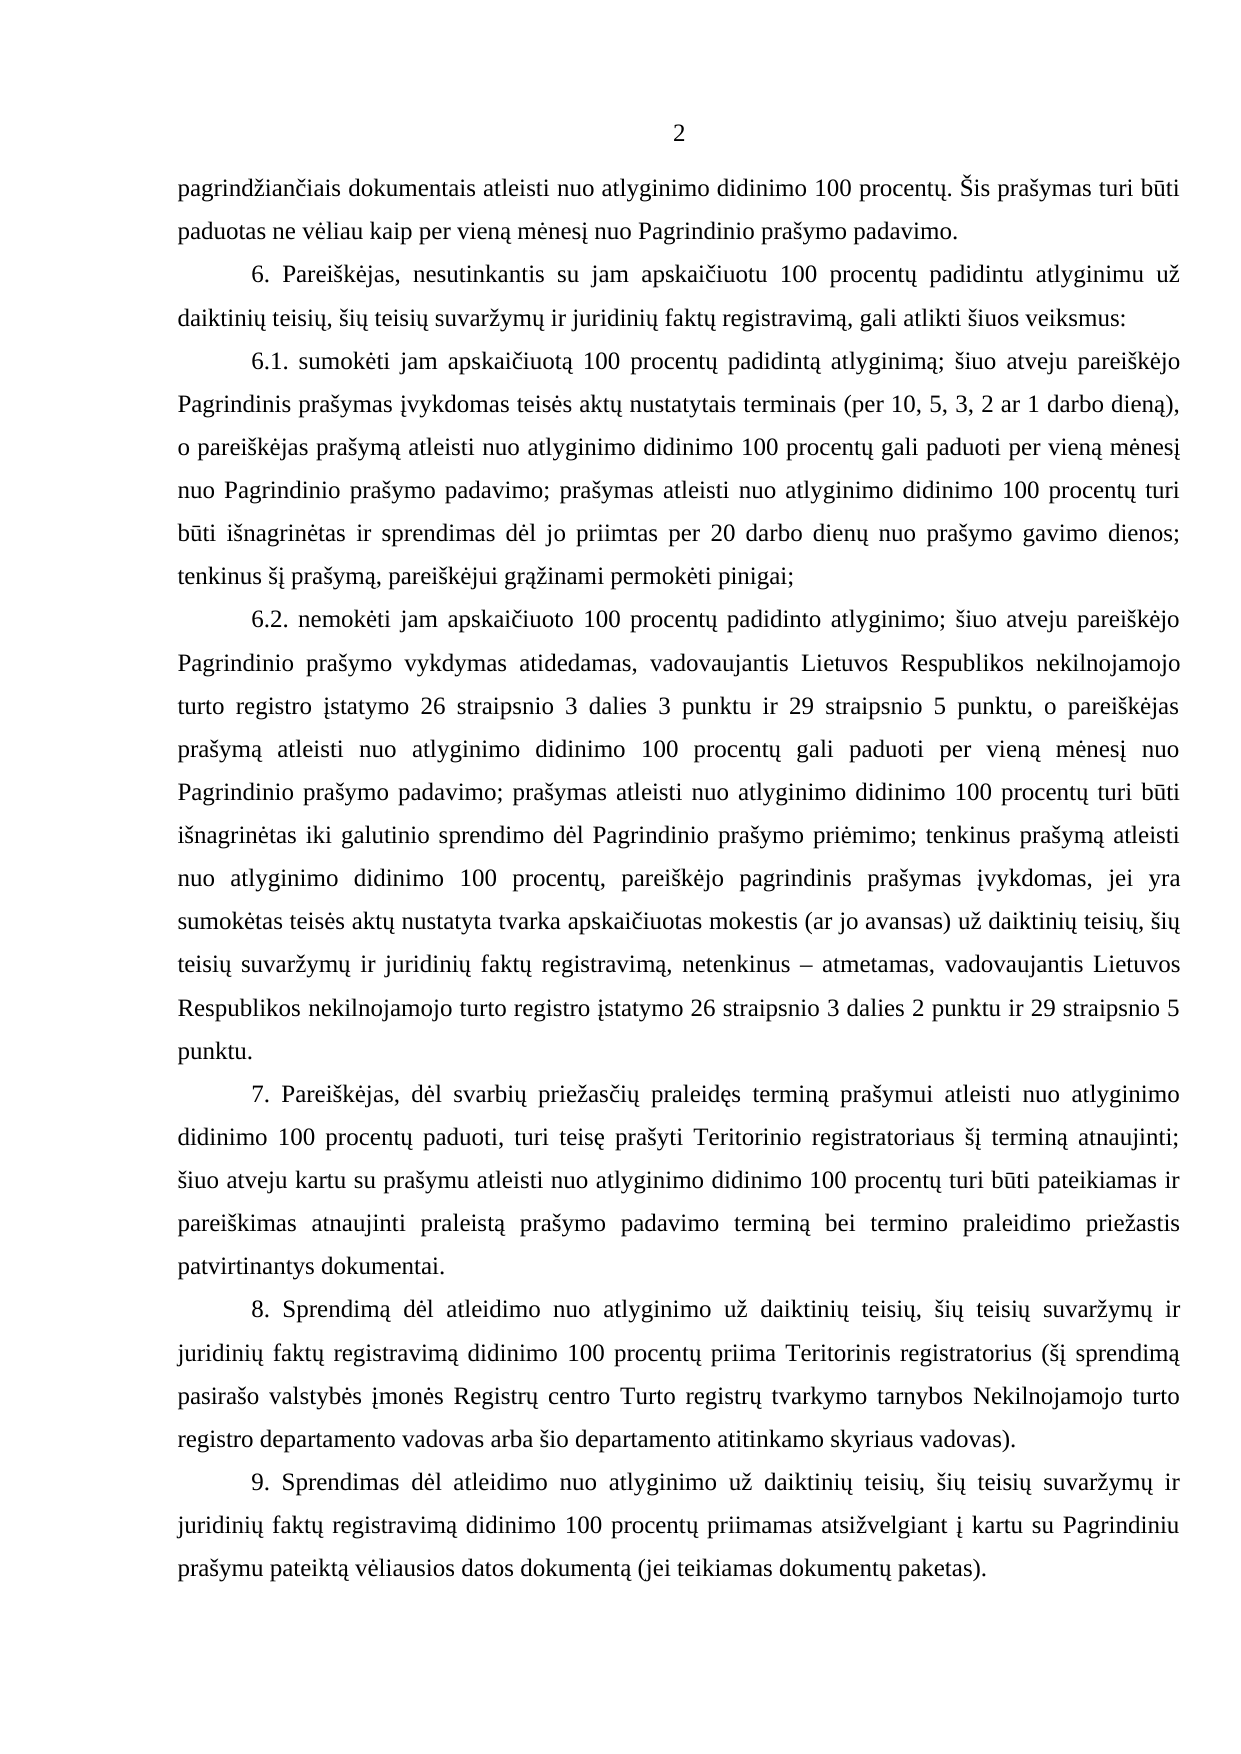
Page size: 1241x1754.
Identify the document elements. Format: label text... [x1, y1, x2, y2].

text 8. Sprendimą dėl atleidimo nuo atlyginimo už daiktinių teisių, šių teisių suvaržymų ir juridinių faktų registravimą didinimo 100 procentų priima Teritorinis registratorius (šį sprendimą pasirašo valstybės įmonės Registrų centro Turto registrų tvarkymo tarnybos Nekilnojamojo turto registro departamento vadovas arba šio departamento atitinkamo skyriaus vadovas). [177, 1294, 1181, 1453]
text 6.1. sumokėti jam apskaičiuotą 100 procentų padidintą atlyginimą; šiuo atveju pareiškėjo Pagrindinis prašymas įvykdomas teisės aktų nustatytais terminais (per 10, 5, 3, 2 ar 1 darbo dieną), o pareiškėjas prašymą atleisti nuo atlyginimo didinimo 100 procentų gali paduoti per vieną mėnesį nuo Pagrindinio prašymo padavimo; prašymas atleisti nuo atlyginimo didinimo 100 procentų turi būti išnagrinėtas ir sprendimas dėl jo priimtas per 20 darbo dienų nuo prašymo gavimo dienos; tenkinus šį prašymą, pareiškėjui grąžinami permokėti pinigai; [177, 346, 1181, 590]
text 6. Pareiškėjas, nesutinkantis su jam apskaičiuotu 100 procentų padidintu atlyginimu už daiktinių teisių, šių teisių suvaržymų ir juridinių faktų registravimą, gali atlikti šiuos veiksmus: [177, 259, 1181, 331]
text 7. Pareiškėjas, dėl svarbių priežasčių praleidęs terminą prašymui atleisti nuo atlyginimo didinimo 100 procentų paduoti, turi teisę prašyti Teritorinio registratoriaus šį terminą atnaujinti; šiuo atveju kartu su prašymu atleisti nuo atlyginimo didinimo 100 procentų turi būti pateikiamas ir pareiškimas atnaujinti praleistą prašymo padavimo terminą bei termino praleidimo priežastis patvirtinantys dokumentai. [177, 1079, 1181, 1280]
text 9. Sprendimas dėl atleidimo nuo atlyginimo už daiktinių teisių, šių teisių suvaržymų ir juridinių faktų registravimą didinimo 100 procentų priimamas atsižvelgiant į kartu su Pagrindiniu prašymu pateiktą vėliausios datos dokumentą (jei teikiamas dokumentų paketas). [177, 1467, 1181, 1582]
text pagrindžiančiais dokumentais atleisti nuo atlyginimo didinimo 100 procentų. Šis prašymas turi būti paduotas ne vėliau kaip per vieną mėnesį nuo Pagrindinio prašymo padavimo. [177, 173, 1181, 245]
text 6.2. nemokėti jam apskaičiuoto 100 procentų padidinto atlyginimo; šiuo atveju pareiškėjo Pagrindinio prašymo vykdymas atidedamas, vadovaujantis Lietuvos Respublikos nekilnojamojo turto registro įstatymo 26 straipsnio 3 dalies 3 punktu ir 29 straipsnio 5 punktu, o pareiškėjas prašymą atleisti nuo atlyginimo didinimo 100 procentų gali paduoti per vieną mėnesį nuo Pagrindinio prašymo padavimo; prašymas atleisti nuo atlyginimo didinimo 100 procentų turi būti išnagrinėtas iki galutinio sprendimo dėl Pagrindinio prašymo priėmimo; tenkinus prašymą atleisti nuo atlyginimo didinimo 100 procentų, pareiškėjo pagrindinis prašymas įvykdomas, jei yra sumokėtas teisės aktų nustatyta tvarka apskaičiuotas mokestis (ar jo avansas) už daiktinių teisių, šių teisių suvaržymų ir juridinių faktų registravimą, netenkinus – atmetamas, vadovaujantis Lietuvos Respublikos nekilnojamojo turto registro įstatymo 26 straipsnio 3 dalies 2 punktu ir 29 straipsnio 5 punktu. [177, 604, 1181, 1064]
